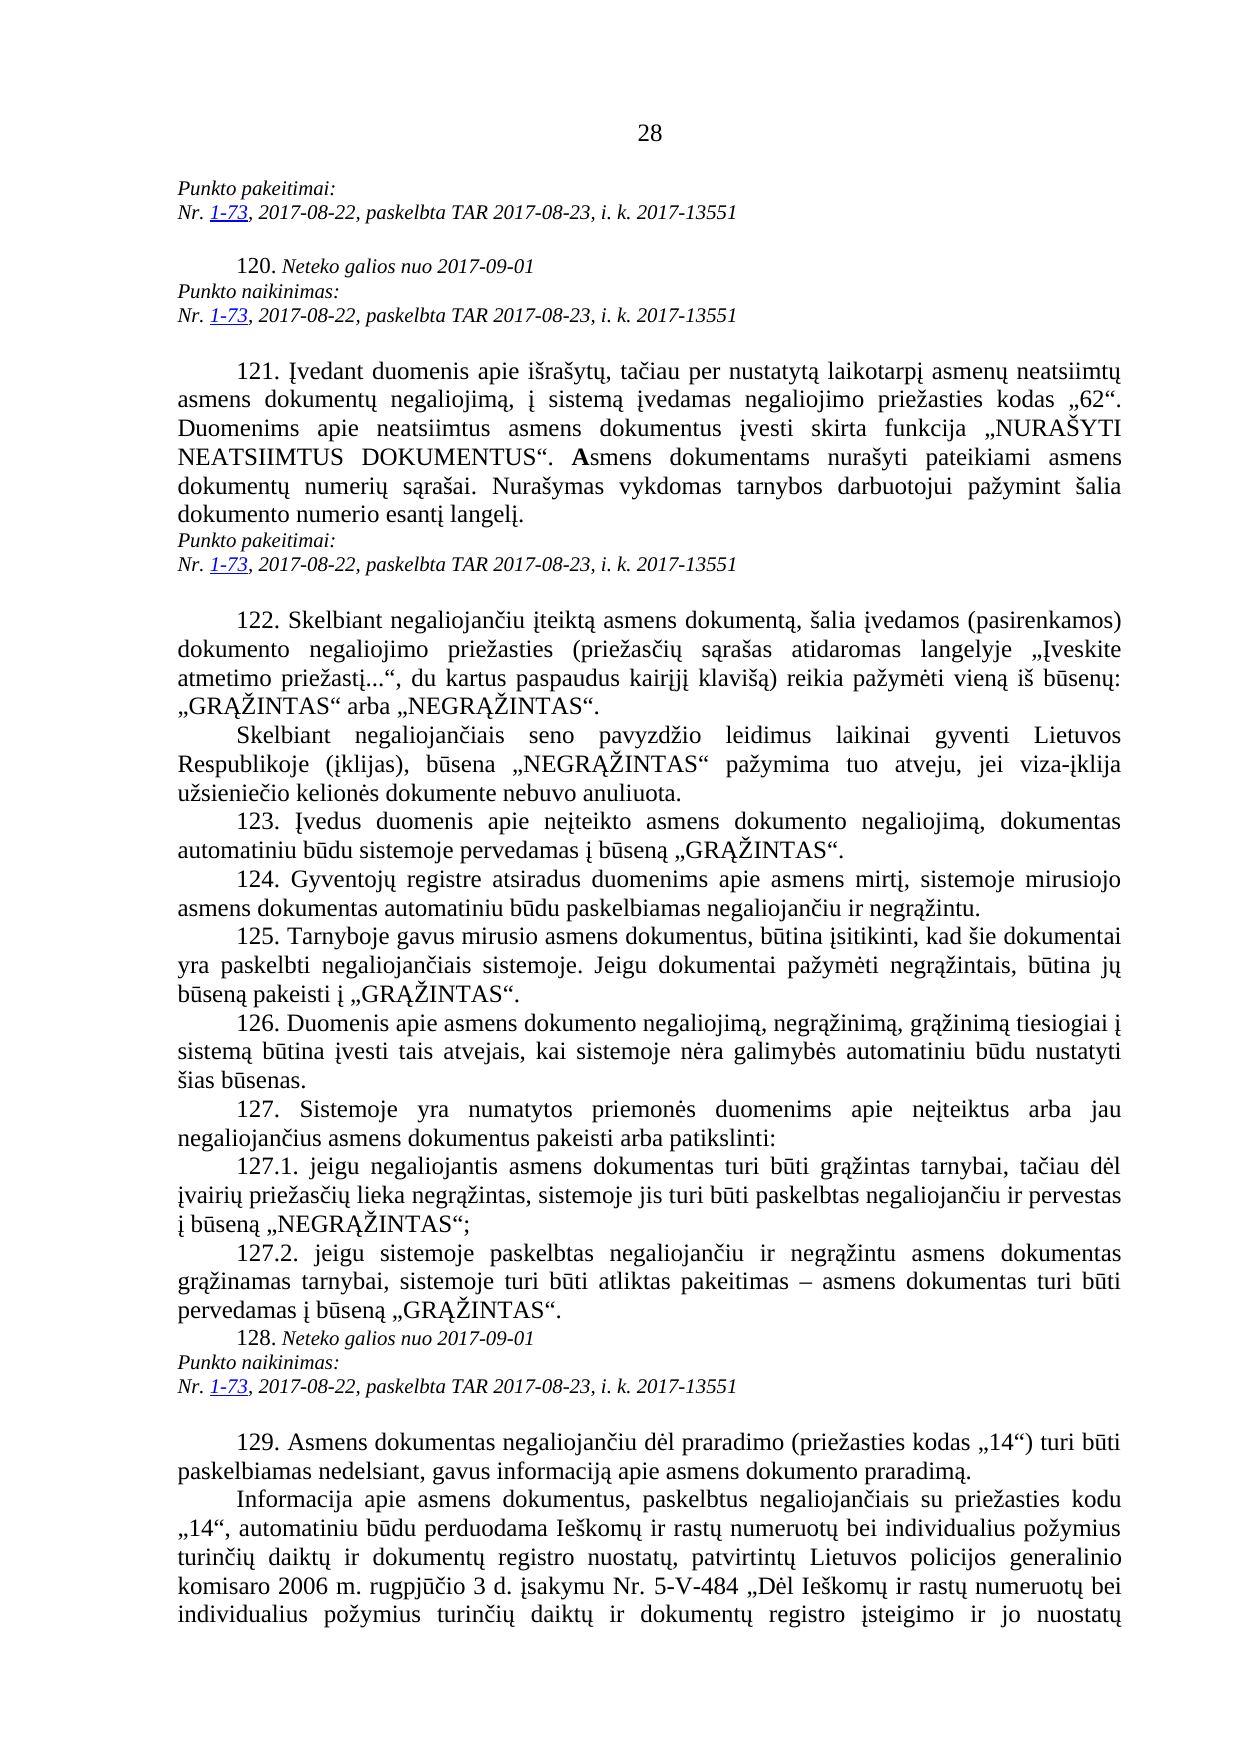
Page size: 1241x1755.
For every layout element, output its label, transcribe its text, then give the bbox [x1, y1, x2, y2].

text 129. Asmens dokumentas negaliojančiu dėl praradimo (priežasties kodas „14“) turi būti paskelbiamas nedelsiant, gavus informaciją apie asmens dokumento praradimą. [177, 1427, 1122, 1484]
text Punkto naikinimas: [177, 279, 1122, 303]
text 127.2. jeigu sistemoje paskelbtas negaliojančiu ir negrąžintu asmens dokumentas grąžinamas tarnybai, sistemoje turi būti atliktas pakeitimas – asmens dokumentas turi būti pervedamas į būseną „GRĄŽINTAS“. [177, 1238, 1122, 1324]
text Skelbiant negaliojančiais seno pavyzdžio leidimus laikinai gyventi Lietuvos Respublikoje (įklijas), būsena „NEGRĄŽINTAS“ pažymima tuo atveju, jei viza-įklija užsieniečio kelionės dokumente nebuvo anuliuota. [177, 720, 1122, 806]
text 123. Įvedus duomenis apie neįteikto asmens dokumento negaliojimą, dokumentas automatiniu būdu sistemoje pervedamas į būseną „GRĄŽINTAS“. [177, 806, 1122, 864]
text 127. Sistemoje yra numatytos priemonės duomenims apie neįteiktus arba jau negaliojančius asmens dokumentus pakeisti arba patikslinti: [177, 1094, 1122, 1151]
text 126. Duomenis apie asmens dokumento negaliojimą, negrąžinimą, grąžinimą tiesiogiai į sistemą būtina įvesti tais atvejais, kai sistemoje nėra galimybės automatiniu būdu nustatyti šias būsenas. [177, 1008, 1122, 1094]
text Punkto naikinimas: [177, 1350, 1122, 1374]
text 127.1. jeigu negaliojantis asmens dokumentas turi būti grąžintas tarnybai, tačiau dėl įvairių priežasčių lieka negrąžintas, sistemoje jis turi būti paskelbtas negaliojančiu ir pervestas į būseną „NEGRĄŽINTAS“; [177, 1151, 1122, 1238]
text Nr. 1-73, 2017-08-22, paskelbta TAR 2017-08-23, i. k. 2017-13551 [177, 303, 1122, 327]
text Informacija apie asmens dokumentus, paskelbtus negaliojančiais su priežasties kodu „14“, automatiniu būdu perduodama Ieškomų ir rastų numeruotų bei individualius požymius turinčių daiktų ir dokumentų registro nuostatų, patvirtintų Lietuvos policijos generalinio komisaro 2006 m. rugpjūčio 3 d. įsakymu Nr. 5-V-484 „Dėl Ieškomų ir rastų numeruotų bei individualius požymius turinčių daiktų ir dokumentų registro įsteigimo ir jo nuostatų [177, 1484, 1122, 1628]
text 125. Tarnyboje gavus mirusio asmens dokumentus, būtina įsitikinti, kad šie dokumentai yra paskelbti negaliojančiais sistemoje. Jeigu dokumentai pažymėti negrąžintais, būtina jų būseną pakeisti į „GRĄŽINTAS“. [177, 921, 1122, 1008]
text 120. Neteko galios nuo 2017-09-01 [177, 252, 1122, 279]
text Nr. 1-73, 2017-08-22, paskelbta TAR 2017-08-23, i. k. 2017-13551 [177, 1374, 1122, 1398]
text Punkto pakeitimai: [177, 176, 1122, 200]
text Punkto pakeitimai: [177, 528, 1122, 552]
text 121. Įvedant duomenis apie išrašytų, tačiau per nustatytą laikotarpį asmenų neatsiimtų asmens dokumentų negaliojimą, į sistemą įvedamas negaliojimo priežasties kodas „62“. Duomenims apie neatsiimtus asmens dokumentus įvesti skirta funkcija „NURAŠYTI NEATSIIMTUS DOKUMENTUS“. Asmens dokumentams nurašyti pateikiami asmens dokumentų numerių sąrašai. Nurašymas vykdomas tarnybos darbuotojui pažymint šalia dokumento numerio esantį langelį. [177, 356, 1122, 528]
text 128. Neteko galios nuo 2017-09-01 [177, 1324, 1122, 1350]
text 122. Skelbiant negaliojančiu įteiktą asmens dokumentą, šalia įvedamos (pasirenkamos) dokumento negaliojimo priežasties (priežasčių sąrašas atidaromas langelyje „Įveskite atmetimo priežastį...“, du kartus paspaudus kairįjį klavišą) reikia pažymėti vieną iš būsenų: „GRĄŽINTAS“ arba „NEGRĄŽINTAS“. [177, 605, 1122, 720]
text Nr. 1-73, 2017-08-22, paskelbta TAR 2017-08-23, i. k. 2017-13551 [177, 200, 1122, 224]
text 124. Gyventojų registre atsiradus duomenims apie asmens mirtį, sistemoje mirusiojo asmens dokumentas automatiniu būdu paskelbiamas negaliojančiu ir negrąžintu. [177, 864, 1122, 921]
text Nr. 1-73, 2017-08-22, paskelbta TAR 2017-08-23, i. k. 2017-13551 [177, 552, 1122, 576]
